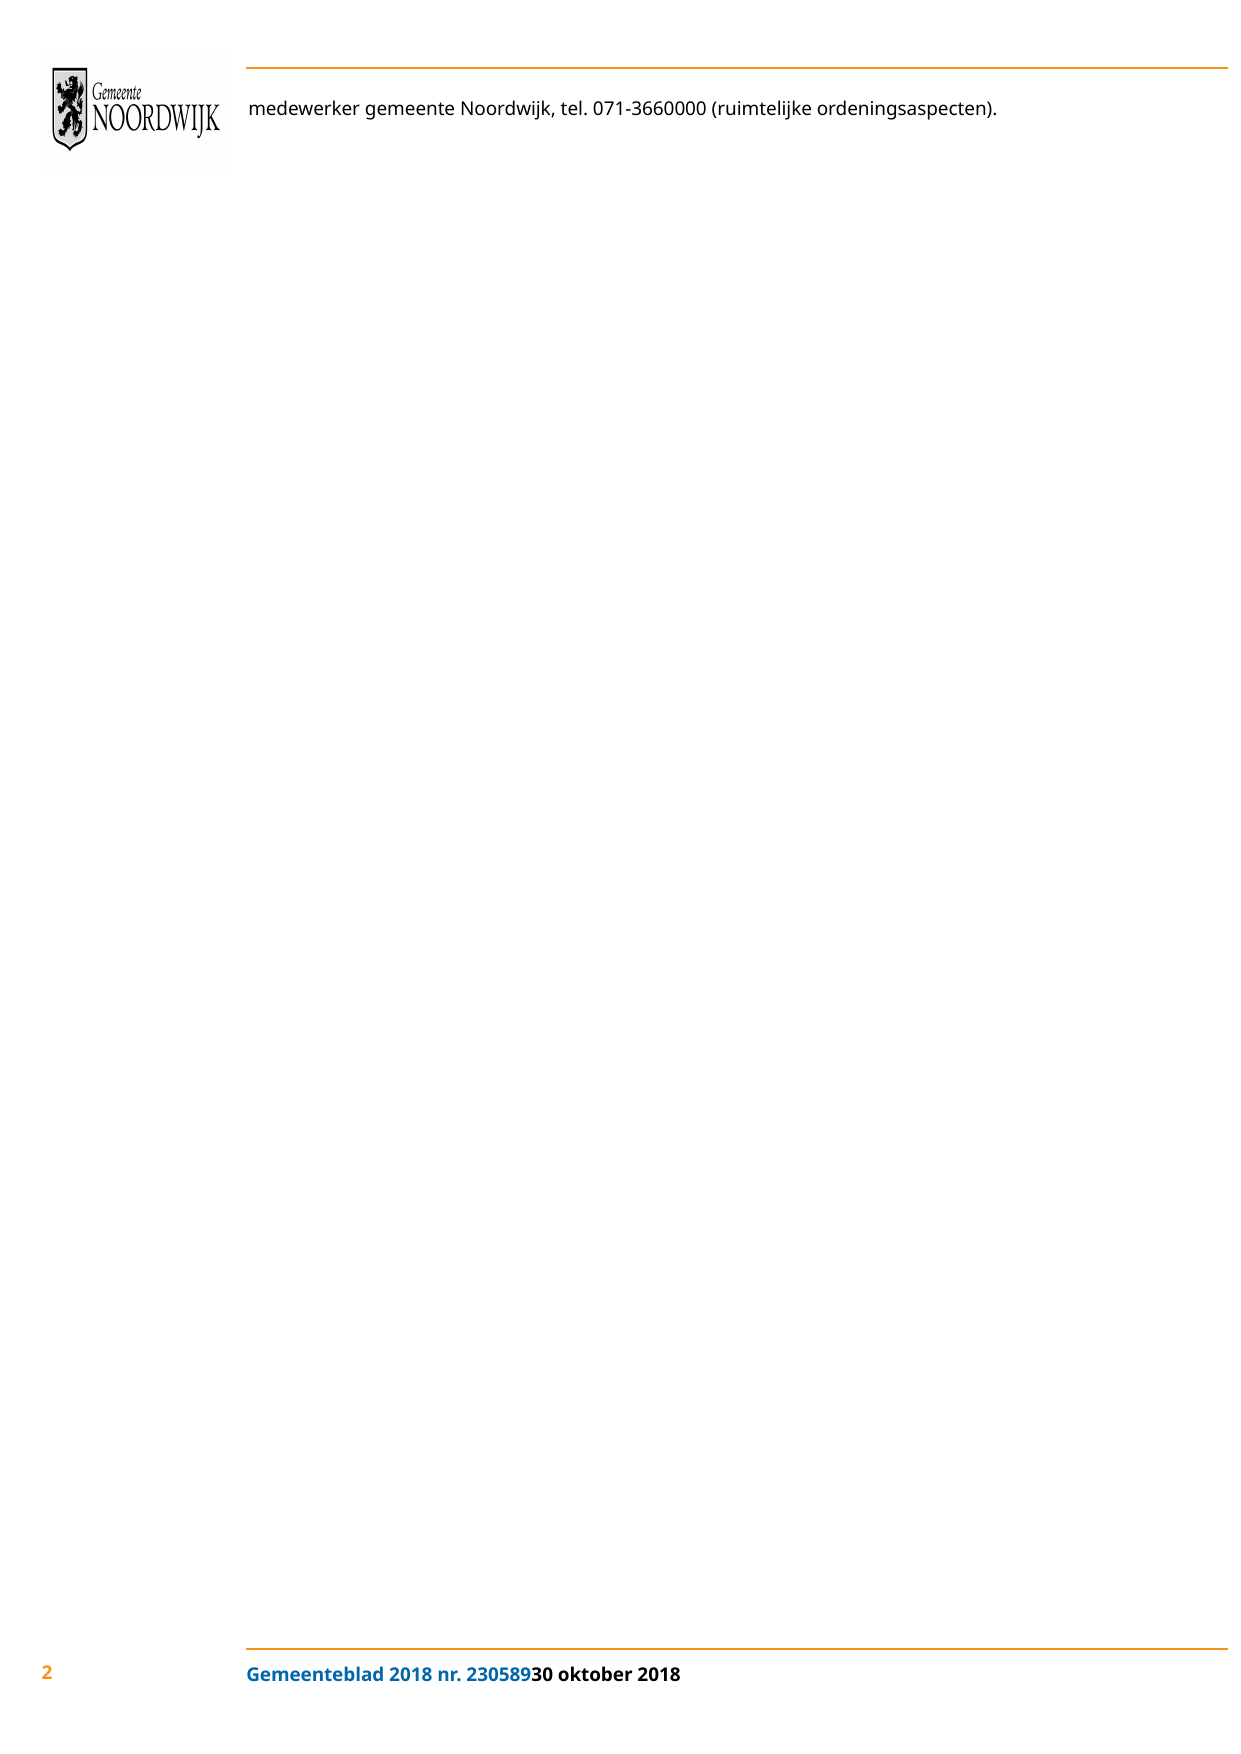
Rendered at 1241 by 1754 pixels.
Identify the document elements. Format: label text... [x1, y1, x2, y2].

text medewerker gemeente Noordwijk, tel. 071-3660000 (ruimtelijke ordeningsaspecten). [248, 95, 1152, 121]
picture [41, 47, 231, 172]
